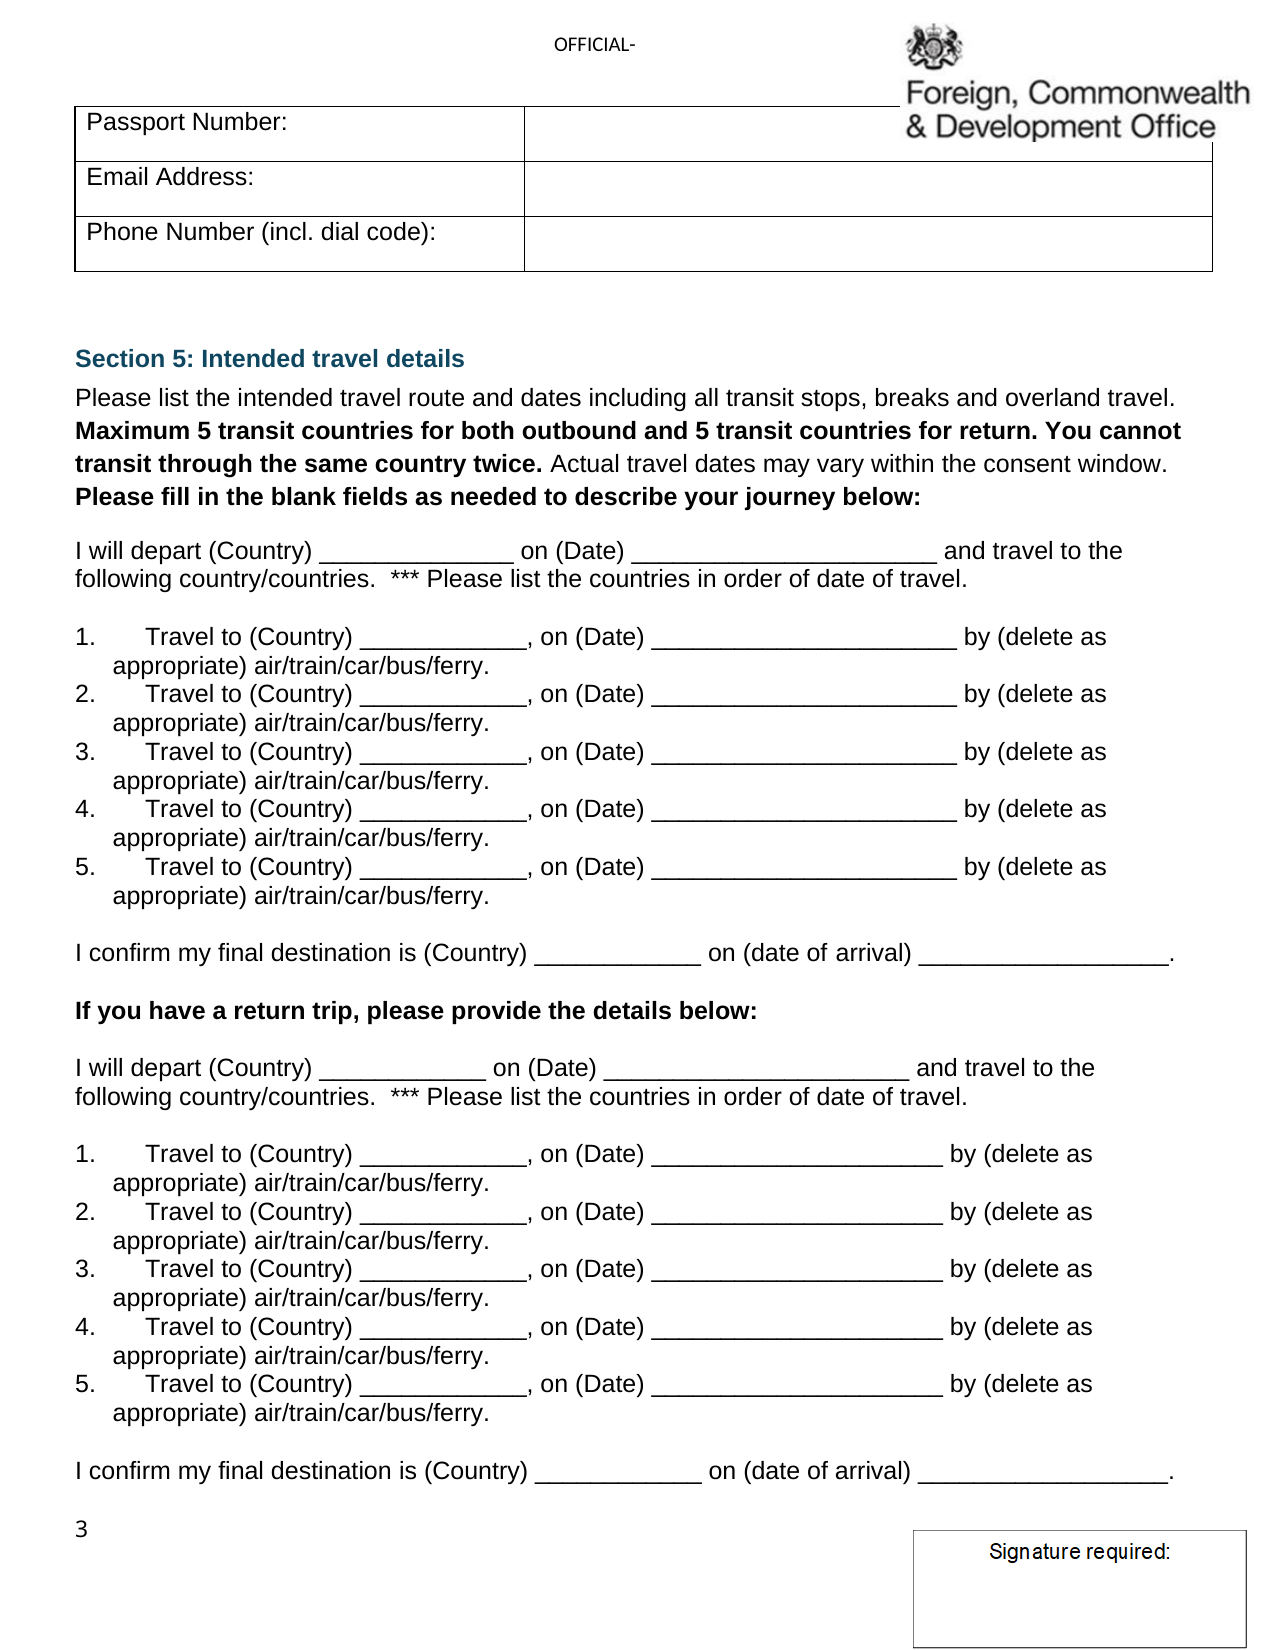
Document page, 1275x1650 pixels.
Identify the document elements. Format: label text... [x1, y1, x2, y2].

table_cell [525, 162, 1212, 216]
text 2. Travel to (Country) ____________, on (Date) _____________________ by (delete as appropriate) air/train/car/bus/ferry. [75, 1197, 1200, 1254]
table_cell Passport Number: [76, 107, 524, 161]
text I will depart (Country) ______________ on (Date) ______________________ and travel to the following country/countries. *** Please list the countries in order of date of travel. [75, 536, 1200, 593]
text If you have a return trip, please provide the details below: [75, 996, 1200, 1024]
text 3. Travel to (Country) ____________, on (Date) ______________________ by (delete as appropriate) air/train/car/bus/ferry. [75, 737, 1200, 794]
text 5. Travel to (Country) ____________, on (Date) ______________________ by (delete as appropriate) air/train/car/bus/ferry. [75, 852, 1200, 909]
table_cell Email Address: [76, 162, 524, 216]
text 2. Travel to (Country) ____________, on (Date) ______________________ by (delete as appropriate) air/train/car/bus/ferry. [75, 679, 1200, 737]
text 1. Travel to (Country) ____________, on (Date) _____________________ by (delete as appropriate) air/train/car/bus/ferry. [75, 1139, 1200, 1197]
text 3. Travel to (Country) ____________, on (Date) _____________________ by (delete as appropriate) air/train/car/bus/ferry. [75, 1254, 1200, 1312]
table_cell [525, 107, 1212, 161]
table_cell [525, 217, 1212, 271]
text 5. Travel to (Country) ____________, on (Date) _____________________ by (delete as appropriate) air/train/car/bus/ferry. [75, 1369, 1200, 1427]
text I confirm my final destination is (Country) ____________ on (date of arrival) __________________. [75, 938, 1200, 967]
table_cell Phone Number (incl. dial code): [76, 217, 524, 271]
text Please list the intended travel route and dates including all transit stops, breaks and overland travel. Maximum 5 transit countries for both outbound and 5 transit countries for return. You cannot transit through the same country twice. Actual travel dates may vary within the consent window. Please fill in the blank fields as needed to describe your journey below: [75, 383, 1200, 511]
subtitle Section 5: Intended travel details [75, 344, 1200, 373]
text 4. Travel to (Country) ____________, on (Date) ______________________ by (delete as appropriate) air/train/car/bus/ferry. [75, 794, 1200, 852]
text I confirm my final destination is (Country) ____________ on (date of arrival) __________________. [75, 1456, 1200, 1484]
text 1. Travel to (Country) ____________, on (Date) ______________________ by (delete as appropriate) air/train/car/bus/ferry. [75, 622, 1200, 679]
text 4. Travel to (Country) ____________, on (Date) _____________________ by (delete as appropriate) air/train/car/bus/ferry. [75, 1312, 1200, 1369]
text I will depart (Country) ____________ on (Date) ______________________ and travel to the following country/countries. *** Please list the countries in order of date of travel. [75, 1053, 1200, 1111]
